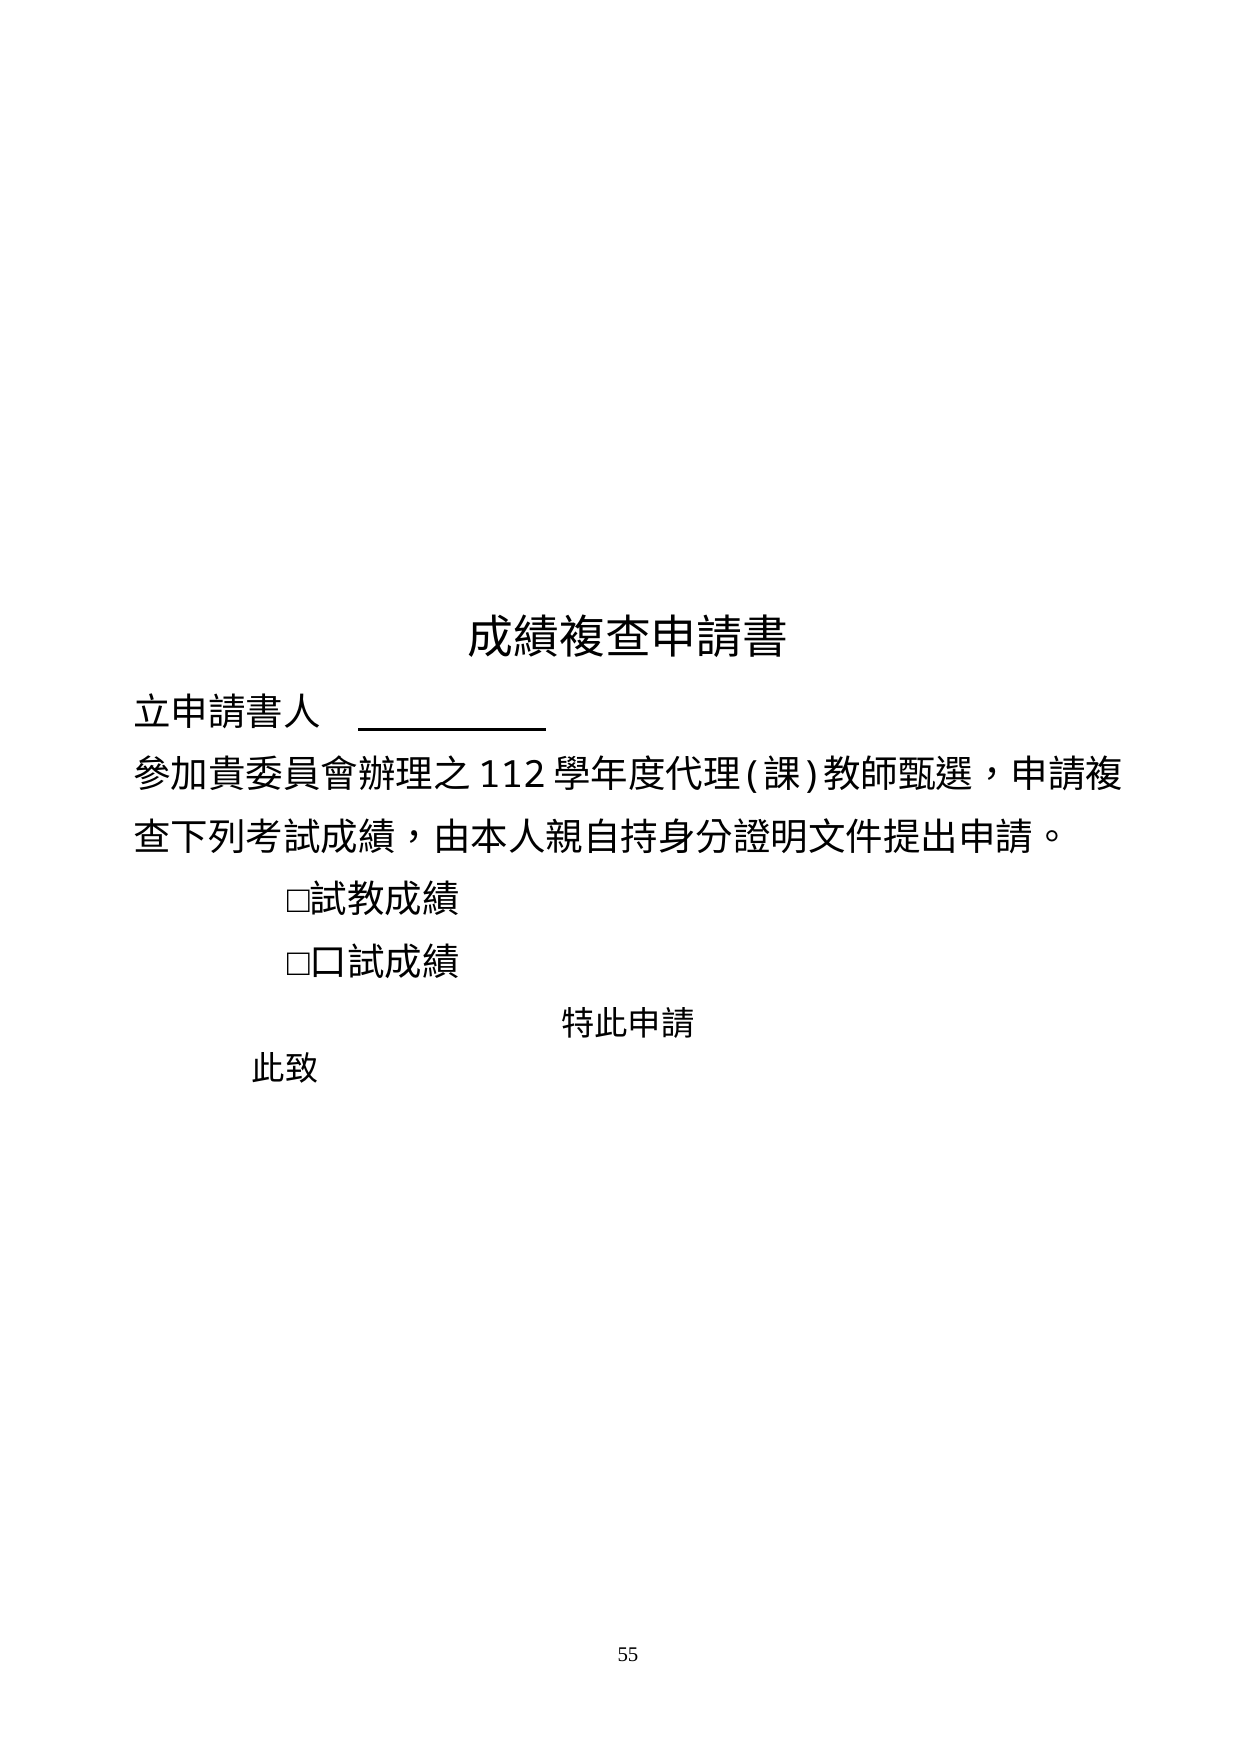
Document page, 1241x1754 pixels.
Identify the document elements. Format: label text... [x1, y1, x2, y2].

text 此致 [118, 1042, 1137, 1090]
text 參加貴委員會辦理之112學年度代理(課)教師甄選，申請複查下列考試成績，由本人親自持身分證明文件提出申請。 [133, 729, 1137, 854]
text 成績複查申請書 [118, 601, 1137, 667]
text □試教成績 [118, 854, 1137, 917]
text 立申請書人 [133, 667, 1137, 729]
text □口試成績 [118, 917, 1137, 979]
text 特此申請 [118, 979, 1137, 1042]
